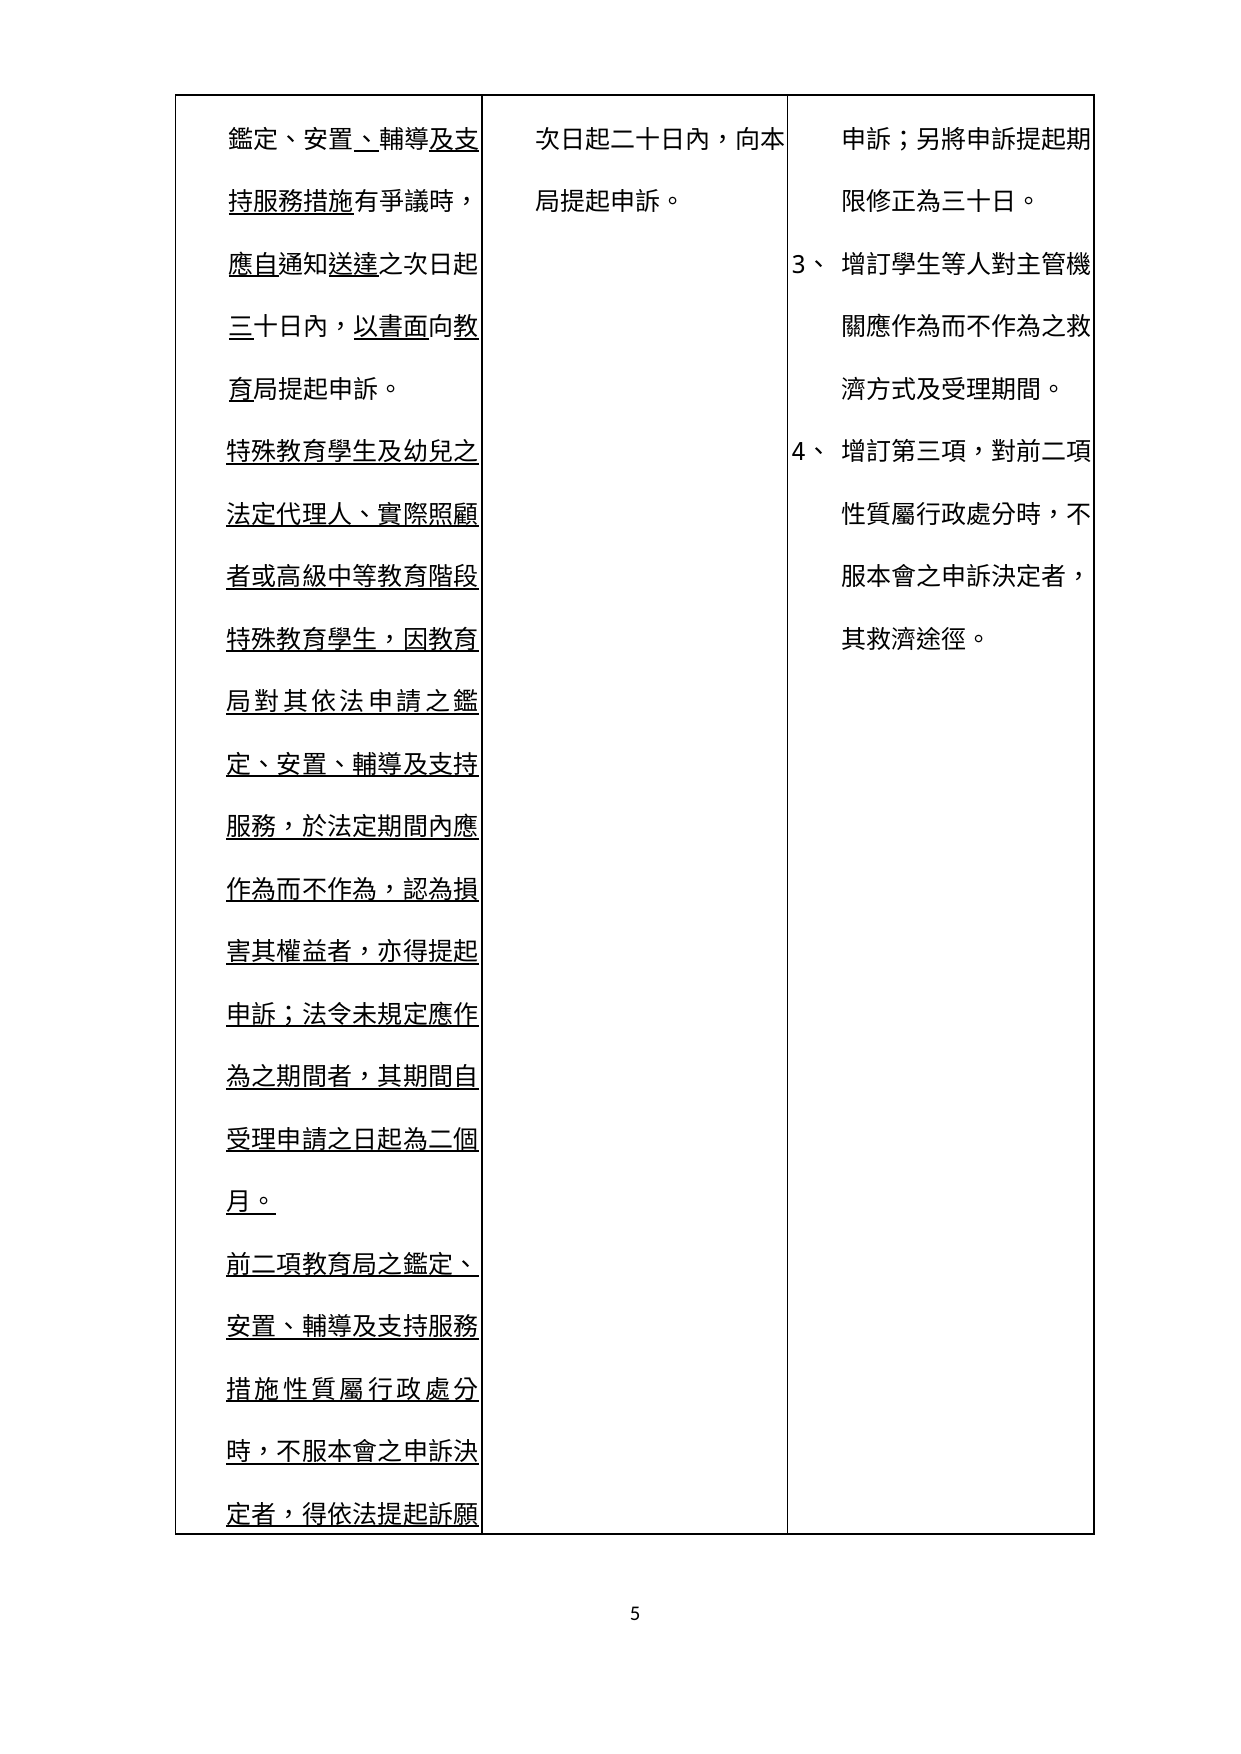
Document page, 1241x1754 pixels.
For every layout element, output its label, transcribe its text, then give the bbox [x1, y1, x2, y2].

table_cell 鑑定、安置、輔導及支持服務措施有爭議時，應自通知送達之次日起三十日內，以書面向教育局提起申訴。 特殊教育學生及幼兒之法定代理人、實際照顧者或高級中等教育階段特殊教育學生，因教育局對其依法申請之鑑定、安置、輔導及支持服務，於法定期間內應作為而不作為，認為損害其權益者，亦得提起申訴；法令未規定應作為之期間者，其期間自受理申請之日起為二個月。 前二項教育局之鑑定、安置、輔導及支持服務措施性質屬行政處分時，不服本會之申訴決定者，得依法提起訴願 [176, 96, 481, 1533]
table_cell 次日起二十日內，向本局提起申訴。 [483, 96, 787, 1533]
table_cell 申訴；另將申訴提起期限修正為三十日。 增訂學生等人對主管機關應作為而不作為之救濟方式及受理期間。 增訂第三項，對前二項性質屬行政處分時，不服本會之申訴決定者，其救濟途徑。 [788, 96, 1093, 1533]
